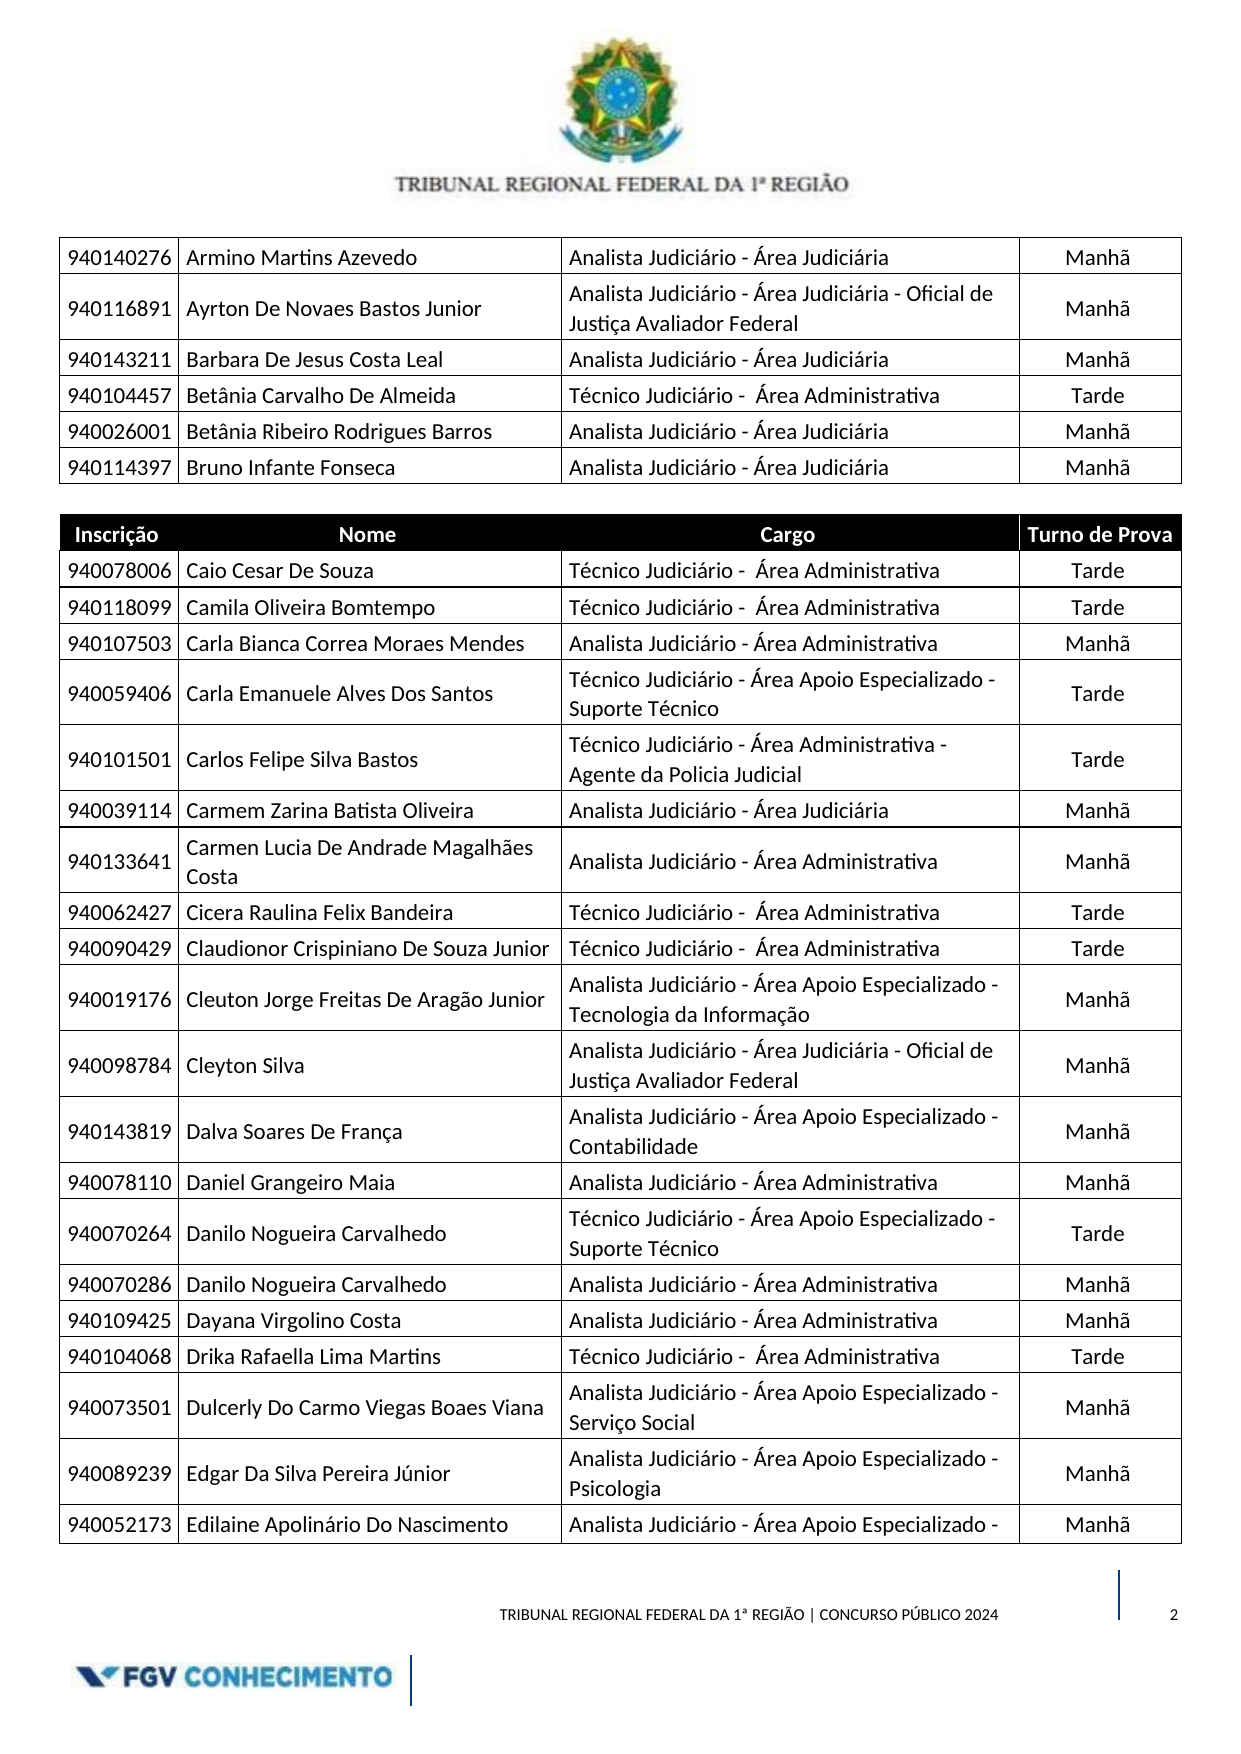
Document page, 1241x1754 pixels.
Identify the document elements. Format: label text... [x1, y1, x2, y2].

table_cell Manhã [1020, 1031, 1181, 1096]
table_cell Edilaine Apolinário Do Nascimento [179, 1505, 561, 1542]
table_cell 940109425 [60, 1301, 178, 1336]
table_cell 940019176 [60, 965, 178, 1030]
table_cell Manhã [1020, 1373, 1181, 1438]
table_cell Analista Judiciário - Área Administrativa [562, 1301, 1019, 1336]
table_cell Danilo Nogueira Carvalhedo [179, 1265, 561, 1300]
table_cell Dayana Virgolino Costa [179, 1301, 561, 1336]
table_cell Dulcerly Do Carmo Viegas Boaes Viana [179, 1373, 561, 1438]
table_header Cargo [561, 515, 1019, 550]
table_cell Carla Bianca Correa Moraes Mendes [179, 624, 561, 658]
table_cell Cleyton Silva [179, 1031, 561, 1096]
table_cell Cleuton Jorge Freitas De Aragão Junior [179, 965, 561, 1030]
table_cell 940090429 [60, 929, 178, 964]
table_cell Analista Judiciário - Área Apoio Especializado - Serviço Social [562, 1373, 1019, 1438]
table_cell Técnico Judiciário - Área Administrativa [562, 893, 1019, 928]
table_cell Manhã [1020, 340, 1181, 375]
table_cell Ayrton De Novaes Bastos Junior [179, 274, 561, 339]
table_cell 940107503 [60, 624, 178, 658]
table_cell Cicera Raulina Felix Bandeira [179, 893, 561, 928]
table_cell Tarde [1020, 551, 1181, 586]
table_header Turno de Prova [1020, 515, 1182, 550]
table_cell Tarde [1020, 1337, 1181, 1372]
table_cell Analista Judiciário - Área Judiciária [562, 340, 1019, 375]
table_cell Analista Judiciário - Área Apoio Especializado - Tecnologia da Informação [562, 965, 1019, 1030]
table_cell Analista Judiciário - Área Administrativa [562, 624, 1019, 658]
table_cell Manhã [1020, 791, 1181, 826]
table_cell 940098784 [60, 1031, 178, 1096]
table_cell Manhã [1020, 965, 1181, 1030]
table_cell Manhã [1020, 238, 1181, 273]
table_cell Betânia Ribeiro Rodrigues Barros [179, 412, 561, 447]
table_cell Analista Judiciário - Área Judiciária [562, 412, 1019, 447]
table_cell 940026001 [60, 412, 178, 447]
table_cell Manhã [1020, 1265, 1181, 1300]
table_cell Analista Judiciário - Área Administrativa [562, 1265, 1019, 1300]
table_cell Camila Oliveira Bomtempo [179, 588, 561, 622]
table_cell Armino Martins Azevedo [179, 238, 561, 273]
table_cell Carmem Zarina Batista Oliveira [179, 791, 561, 826]
table_cell 940116891 [60, 274, 178, 339]
table_cell Manhã [1020, 1301, 1181, 1336]
table_cell Manhã [1020, 1505, 1181, 1542]
table_cell Analista Judiciário - Área Administrativa [562, 1163, 1019, 1198]
table_cell Bruno Infante Fonseca [179, 448, 561, 483]
table_cell 940089239 [60, 1439, 178, 1504]
table_cell Edgar Da Silva Pereira Júnior [179, 1439, 561, 1504]
table_cell 940104457 [60, 376, 178, 411]
table_cell Tarde [1020, 588, 1181, 622]
table_cell 940118099 [60, 588, 178, 622]
table_cell Manhã [1020, 412, 1181, 447]
table_cell Tarde [1020, 376, 1181, 411]
table_cell Analista Judiciário - Área Apoio Especializado [562, 1505, 1019, 1542]
table_cell 940062427 [60, 893, 178, 928]
table_cell Técnico Judiciário - Área Administrativa [562, 1337, 1019, 1372]
table_cell Claudionor Crispiniano De Souza Junior [179, 929, 561, 964]
table_cell Analista Judiciário - Área Judiciária [562, 238, 1019, 273]
table_cell 940078110 [60, 1163, 178, 1198]
table_cell Analista Judiciário - Área Judiciária - Oficial de Justiça Avaliador Federal [562, 274, 1019, 339]
table_cell Técnico Judiciário - Área Administrativa [562, 588, 1019, 622]
table_cell Carmen Lucia De Andrade Magalhães Costa [179, 828, 561, 892]
table_cell Dalva Soares De França [179, 1097, 561, 1162]
table_cell Tarde [1020, 725, 1181, 790]
table_cell 940114397 [60, 448, 178, 483]
table_cell Técnico Judiciário - Área Administrativa [562, 376, 1019, 411]
table_cell Danilo Nogueira Carvalhedo [179, 1199, 561, 1264]
table_cell Manhã [1020, 274, 1181, 339]
table_cell Tarde [1020, 893, 1181, 928]
table_cell Técnico Judiciário - Área Administrativa - Agente da Policia Judicial [562, 725, 1019, 790]
table_cell Técnico Judiciário - Área Apoio Especializado - Suporte Técnico [562, 1199, 1019, 1264]
table_cell Daniel Grangeiro Maia [179, 1163, 561, 1198]
table_cell Carlos Felipe Silva Bastos [179, 725, 561, 790]
table_cell Manhã [1020, 828, 1181, 892]
table_cell Manhã [1020, 624, 1181, 658]
table_cell 940143819 [60, 1097, 178, 1162]
table_cell Analista Judiciário - Área Administrativa [562, 828, 1019, 892]
table_cell Carla Emanuele Alves Dos Santos [179, 660, 561, 724]
table_cell Analista Judiciário - Área Apoio Especializado - Psicologia [562, 1439, 1019, 1504]
table_cell Analista Judiciário - Área Judiciária - Oficial de Justiça Avaliador Federal [562, 1031, 1019, 1096]
table_cell Técnico Judiciário - Área Administrativa [562, 551, 1019, 586]
table_cell 940070286 [60, 1265, 178, 1300]
table_header Inscrição Nome [60, 515, 561, 550]
table_cell Barbara De Jesus Costa Leal [179, 340, 561, 375]
table_cell 940101501 [60, 725, 178, 790]
table_cell Betânia Carvalho De Almeida [179, 376, 561, 411]
table_cell Analista Judiciário - Área Judiciária [562, 448, 1019, 483]
table_cell Tarde [1020, 1199, 1181, 1264]
table_cell Caio Cesar De Souza [179, 551, 561, 586]
table_cell 940073501 [60, 1373, 178, 1438]
table_cell Drika Rafaella Lima Martins [179, 1337, 561, 1372]
table_cell Tarde [1020, 929, 1181, 964]
table_cell 940078006 [60, 551, 178, 586]
table_cell Analista Judiciário - Área Apoio Especializado - Contabilidade [562, 1097, 1019, 1162]
table_cell Manhã [1020, 448, 1181, 483]
table_cell 940052173 [60, 1505, 178, 1542]
table_cell 940143211 [60, 340, 178, 375]
table_cell Manhã [1020, 1163, 1181, 1198]
table_cell 940070264 [60, 1199, 178, 1264]
table_cell Analista Judiciário - Área Judiciária [562, 791, 1019, 826]
table_cell Manhã [1020, 1439, 1181, 1504]
table_cell Técnico Judiciário - Área Administrativa [562, 929, 1019, 964]
table_cell 940140276 [60, 238, 178, 273]
table_cell 940104068 [60, 1337, 178, 1372]
table_cell 940039114 [60, 791, 178, 826]
table_cell Técnico Judiciário - Área Apoio Especializado - Suporte Técnico [562, 660, 1019, 724]
table_cell Manhã [1020, 1097, 1181, 1162]
table_cell 940133641 [60, 828, 178, 892]
table_cell 940059406 [60, 660, 178, 724]
table_cell Tarde [1020, 660, 1181, 724]
